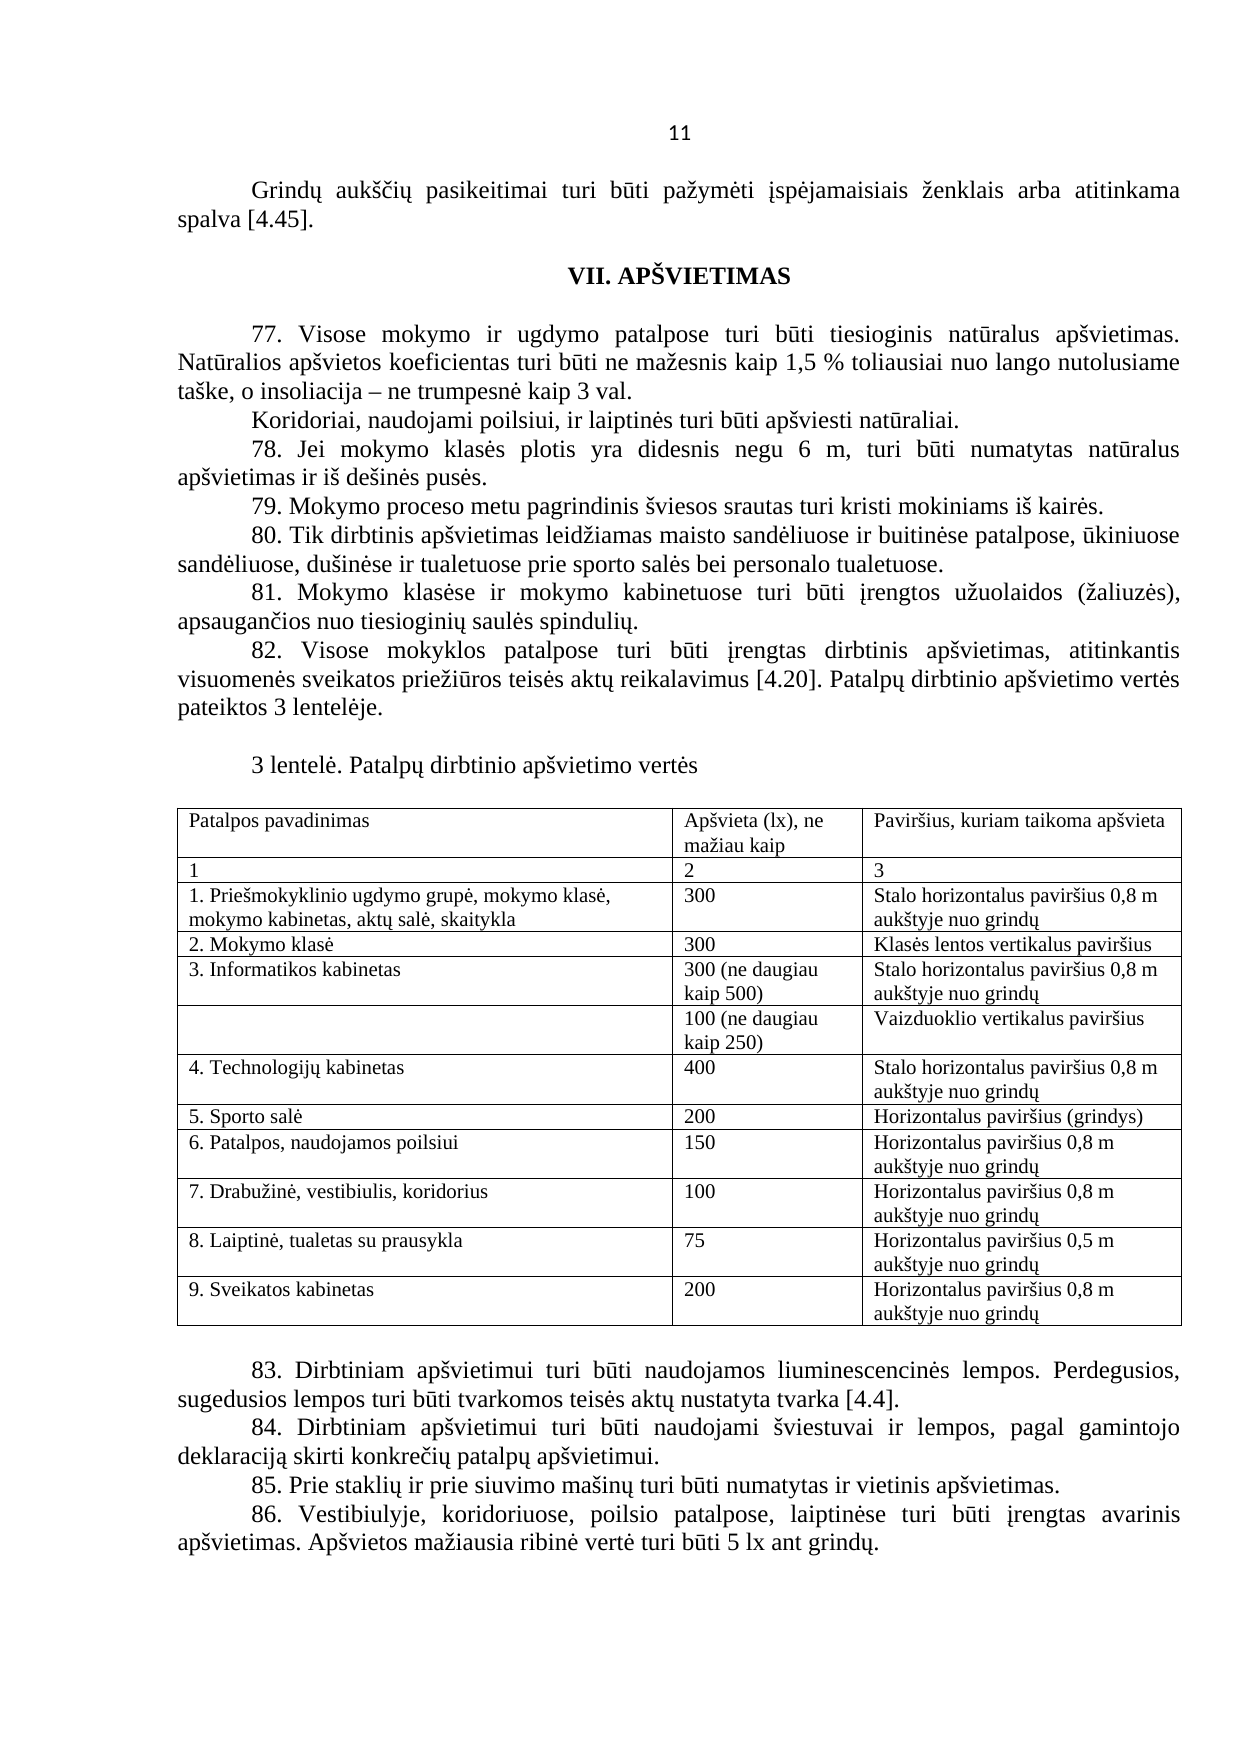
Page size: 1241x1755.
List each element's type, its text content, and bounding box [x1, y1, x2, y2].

table_cell 4. Technologijų kabinetas [178, 1055, 672, 1103]
table_cell 400 [673, 1055, 862, 1103]
table_cell 300 (ne daugiau kaip 500) [673, 957, 862, 1005]
text Koridoriai, naudojami poilsiui, ir laiptinės turi būti apšviesti natūraliai. [177, 405, 1181, 434]
table_cell 8. Laiptinė, tualetas su prausykla [178, 1228, 672, 1276]
table_cell 2 [673, 858, 862, 882]
text 80. Tik dirbtinis apšvietimas leidžiamas maisto sandėliuose ir buitinėse patalpose, ūkiniuose sandėliuose, dušinėse ir tualetuose prie sporto salės bei personalo tualetuose. [177, 520, 1181, 577]
text Grindų aukščių pasikeitimai turi būti pažymėti įspėjamaisiais ženklais arba atitinkama spalva [4.45]. [177, 175, 1181, 232]
text 3 lentelė. Patalpų dirbtinio apšvietimo vertės [177, 750, 1181, 779]
table_cell [178, 1006, 672, 1054]
text 82. Visose mokyklos patalpose turi būti įrengtas dirbtinis apšvietimas, atitinkantis visuomenės sveikatos priežiūros teisės aktų reikalavimus [4.20]. Patalpų dirbtinio apšvietimo vertės pateiktos 3 lentelėje. [177, 635, 1181, 721]
table_cell Horizontalus paviršius 0,8 m aukštyje nuo grindų [863, 1130, 1181, 1178]
table_cell 150 [673, 1130, 862, 1178]
table_cell 3 [863, 858, 1181, 882]
table_cell Stalo horizontalus paviršius 0,8 m aukštyje nuo grindų [863, 883, 1181, 931]
table_header Patalpos pavadinimas [178, 809, 672, 857]
table_cell Horizontalus paviršius (grindys) [863, 1105, 1181, 1128]
table_cell 1. Priešmokyklinio ugdymo grupė, mokymo klasė, mokymo kabinetas, aktų salė, skaitykla [178, 883, 672, 931]
table_cell 5. Sporto salė [178, 1105, 672, 1128]
text 83. Dirbtiniam apšvietimui turi būti naudojamos liuminescencinės lempos. Perdegusios, sugedusios lempos turi būti tvarkomos teisės aktų nustatyta tvarka [4.4]. [177, 1355, 1181, 1412]
table_cell 9. Sveikatos kabinetas [178, 1277, 672, 1325]
table_cell 200 [673, 1277, 862, 1325]
text 77. Visose mokymo ir ugdymo patalpose turi būti tiesioginis natūralus apšvietimas. Natūralios apšvietos koeficientas turi būti ne mažesnis kaip 1,5 % toliausiai nuo lango nutolusiame taške, o insoliacija – ne trumpesnė kaip 3 val. [177, 319, 1181, 405]
table_cell Vaizduoklio vertikalus paviršius [863, 1006, 1181, 1054]
text 81. Mokymo klasėse ir mokymo kabinetuose turi būti įrengtos užuolaidos (žaliuzės), apsaugančios nuo tiesioginių saulės spindulių. [177, 577, 1181, 635]
text 85. Prie staklių ir prie siuvimo mašinų turi būti numatytas ir vietinis apšvietimas. [177, 1470, 1181, 1499]
table_cell 3. Informatikos kabinetas [178, 957, 672, 1005]
table_cell 200 [673, 1105, 862, 1128]
table_cell Horizontalus paviršius 0,5 m aukštyje nuo grindų [863, 1228, 1181, 1276]
table_cell 75 [673, 1228, 862, 1276]
table_cell Stalo horizontalus paviršius 0,8 m aukštyje nuo grindų [863, 1055, 1181, 1103]
text 84. Dirbtiniam apšvietimui turi būti naudojami šviestuvai ir lempos, pagal gamintojo deklaraciją skirti konkrečių patalpų apšvietimui. [177, 1412, 1181, 1470]
table_header Paviršius, kuriam taikoma apšvieta [863, 809, 1181, 857]
table_header Apšvieta (lx), ne mažiau kaip [673, 809, 862, 857]
table_cell 100 [673, 1179, 862, 1227]
table_cell 300 [673, 883, 862, 931]
text VII. APŠVIETIMAS [177, 261, 1181, 290]
table_cell Klasės lentos vertikalus paviršius [863, 932, 1181, 956]
text 86. Vestibiulyje, koridoriuose, poilsio patalpose, laiptinėse turi būti įrengtas avarinis apšvietimas. Apšvietos mažiausia ribinė vertė turi būti 5 lx ant grindų. [177, 1499, 1181, 1556]
table_cell 6. Patalpos, naudojamos poilsiui [178, 1130, 672, 1178]
table_cell 100 (ne daugiau kaip 250) [673, 1006, 862, 1054]
table_cell Horizontalus paviršius 0,8 m aukštyje nuo grindų [863, 1277, 1181, 1325]
text 78. Jei mokymo klasės plotis yra didesnis negu 6 m, turi būti numatytas natūralus apšvietimas ir iš dešinės pusės. [177, 434, 1181, 491]
table_cell 1 [178, 858, 672, 882]
table_cell Stalo horizontalus paviršius 0,8 m aukštyje nuo grindų [863, 957, 1181, 1005]
table_cell Horizontalus paviršius 0,8 m aukštyje nuo grindų [863, 1179, 1181, 1227]
table_cell 2. Mokymo klasė [178, 932, 672, 956]
table_cell 7. Drabužinė, vestibiulis, koridorius [178, 1179, 672, 1227]
text 79. Mokymo proceso metu pagrindinis šviesos srautas turi kristi mokiniams iš kairės. [177, 491, 1181, 520]
table_cell 300 [673, 932, 862, 956]
